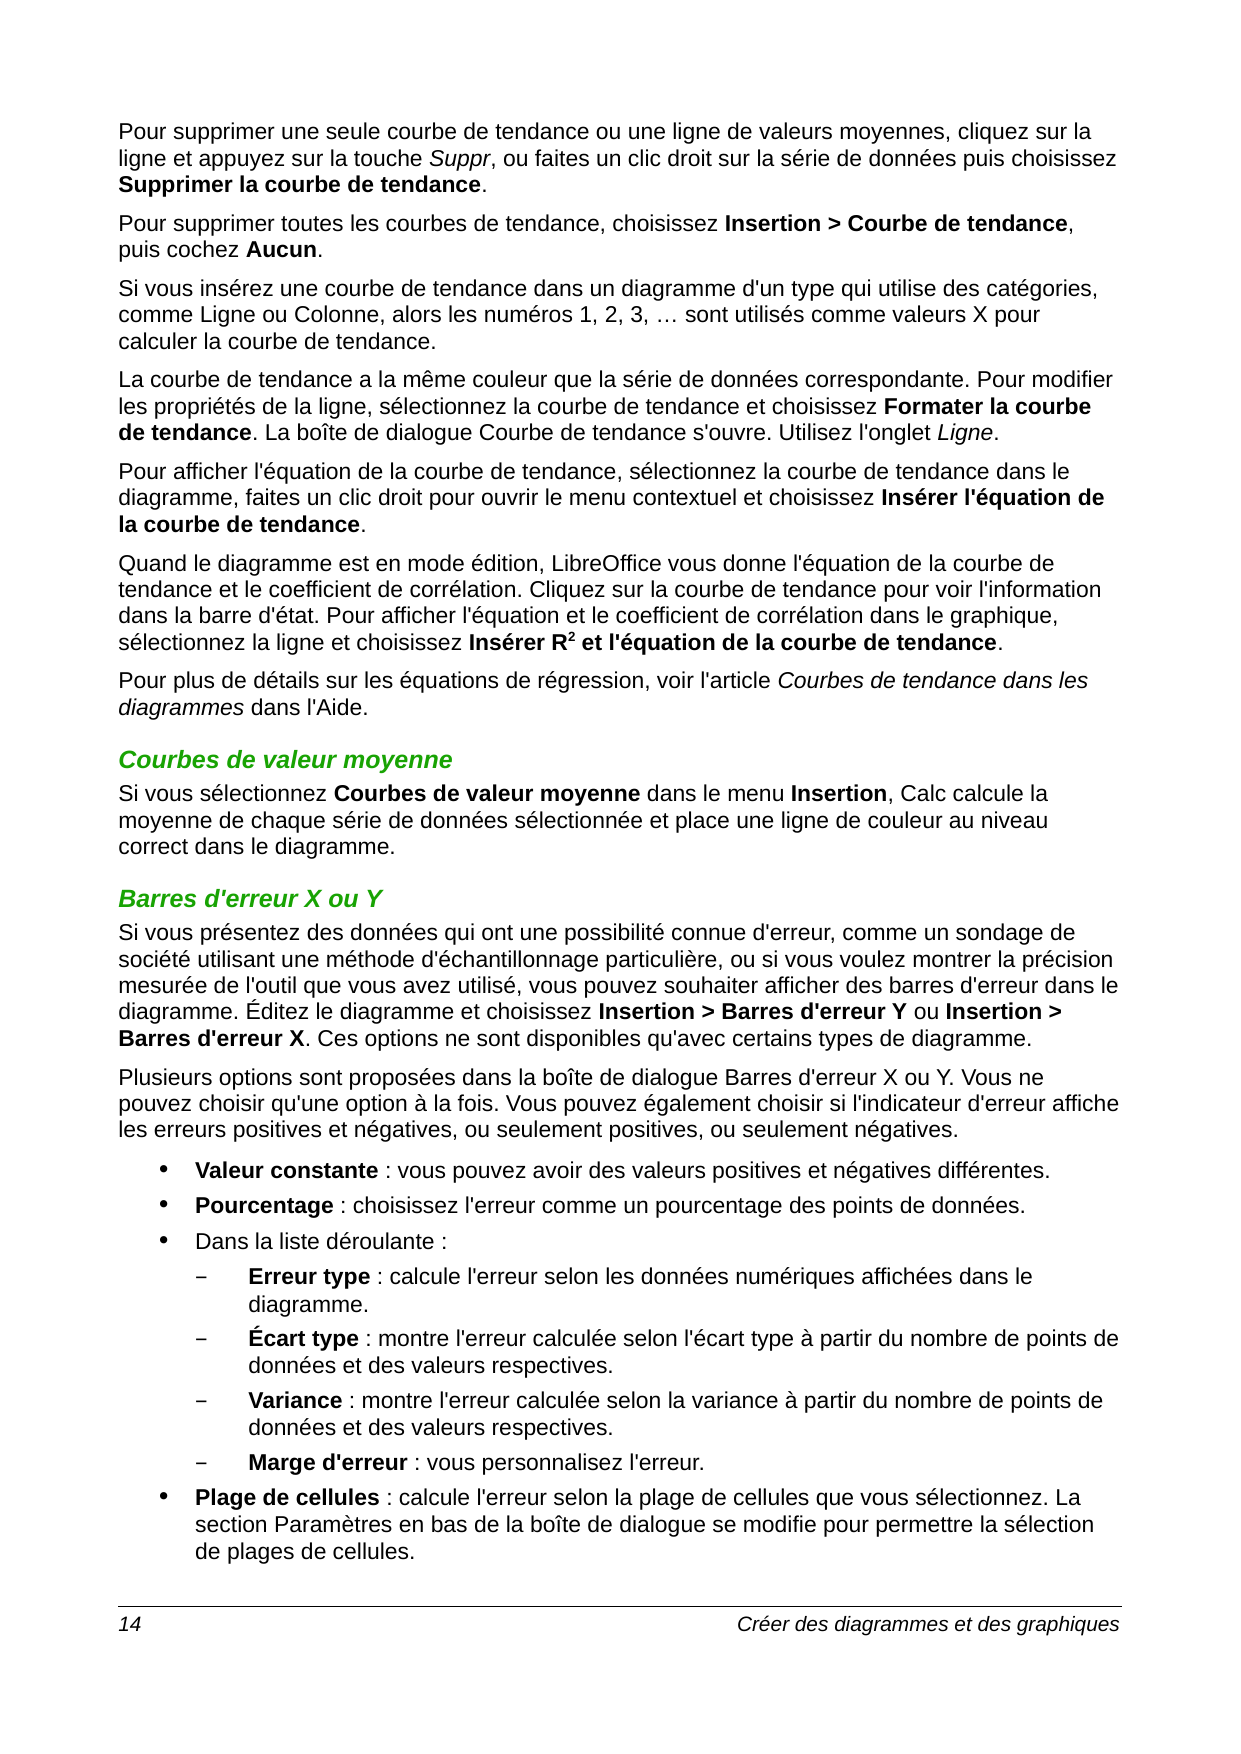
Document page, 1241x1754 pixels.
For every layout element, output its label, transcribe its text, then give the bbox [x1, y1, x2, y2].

list Dans la liste déroulante : [156, 1226, 1122, 1255]
list Erreur type : calcule l'erreur selon les données numériques affichées dans le diagramme. [195, 1261, 1122, 1317]
text Pour supprimer une seule courbe de tendance ou une ligne de valeurs moyennes, cliquez sur la ligne et appuyez sur la touche Suppr, ou faites un clic droit sur la série de données puis choisissez Supprimer la courbe de tendance. [118, 118, 1122, 197]
list Valeur constante : vous pouvez avoir des valeurs positives et négatives différentes. [156, 1155, 1122, 1184]
text Si vous insérez une courbe de tendance dans un diagramme d'un type qui utilise des catégories, comme Ligne ou Colonne, alors les numéros 1, 2, 3, … sont utilisés comme valeurs X pour calculer la courbe de tendance. [118, 275, 1122, 354]
text Quand le diagramme est en mode édition, LibreOffice vous donne l'équation de la courbe de tendance et le coefficient de corrélation. Cliquez sur la courbe de tendance pour voir l'information dans la barre d'état. Pour afficher l'équation et le coefficient de corrélation dans le graphique, sélectionnez la ligne et choisissez Insérer R2 et l'équation de la courbe de tendance. [118, 549, 1122, 655]
text Si vous présentez des données qui ont une possibilité connue d'erreur, comme un sondage de société utilisant une méthode d'échantillonnage particulière, ou si vous voulez montrer la précision mesurée de l'outil que vous avez utilisé, vous pouvez souhaiter afficher des barres d'erreur dans le diagramme. Éditez le diagramme et choisissez Insertion > Barres d'erreur Y ou Insertion > Barres d'erreur X. Ces options ne sont disponibles qu'avec certains types de diagramme. [118, 919, 1122, 1051]
list Marge d'erreur : vous personnalisez l'erreur. [195, 1447, 1122, 1476]
text Pour plus de détails sur les équations de régression, voir l'article Courbes de tendance dans les diagrammes dans l'Aide. [118, 667, 1122, 720]
list Écart type : montre l'erreur calculée selon l'écart type à partir du nombre de points de données et des valeurs respectives. [195, 1323, 1122, 1379]
text La courbe de tendance a la même couleur que la série de données correspondante. Pour modifier les propriétés de la ligne, sélectionnez la courbe de tendance et choisissez Formater la courbe de tendance. La boîte de dialogue Courbe de tendance s'ouvre. Utilisez l'onglet Ligne. [118, 366, 1122, 446]
subtitle Barres d'erreur X ou Y [118, 884, 1122, 913]
text Plusieurs options sont proposées dans la boîte de dialogue Barres d'erreur X ou Y. Vous ne pouvez choisir qu'une option à la fois. Vous pouvez également choisir si l'indicateur d'erreur affiche les erreurs positives et négatives, ou seulement positives, ou seulement négatives. [118, 1063, 1122, 1143]
text Pour supprimer toutes les courbes de tendance, choisissez Insertion > Courbe de tendance, puis cochez Aucun. [118, 210, 1122, 262]
list Variance : montre l'erreur calculée selon la variance à partir du nombre de points de données et des valeurs respectives. [195, 1385, 1122, 1440]
text Pour afficher l'équation de la courbe de tendance, sélectionnez la courbe de tendance dans le diagramme, faites un clic droit pour ouvrir le menu contextuel et choisissez Insérer l'équation de la courbe de tendance. [118, 458, 1122, 537]
list Pourcentage : choisissez l'erreur comme un pourcentage des points de données. [156, 1191, 1122, 1220]
list Plage de cellules : calcule l'erreur selon la plage de cellules que vous sélectionnez. La section Paramètres en bas de la boîte de dialogue se modifie pour permettre la sélection de plages de cellules. [156, 1482, 1122, 1564]
text Si vous sélectionnez Courbes de valeur moyenne dans le menu Insertion, Calc calcule la moyenne de chaque série de données sélectionnée et place une ligne de couleur au niveau correct dans le diagramme. [118, 780, 1122, 859]
subtitle Courbes de valeur moyenne [118, 745, 1122, 774]
